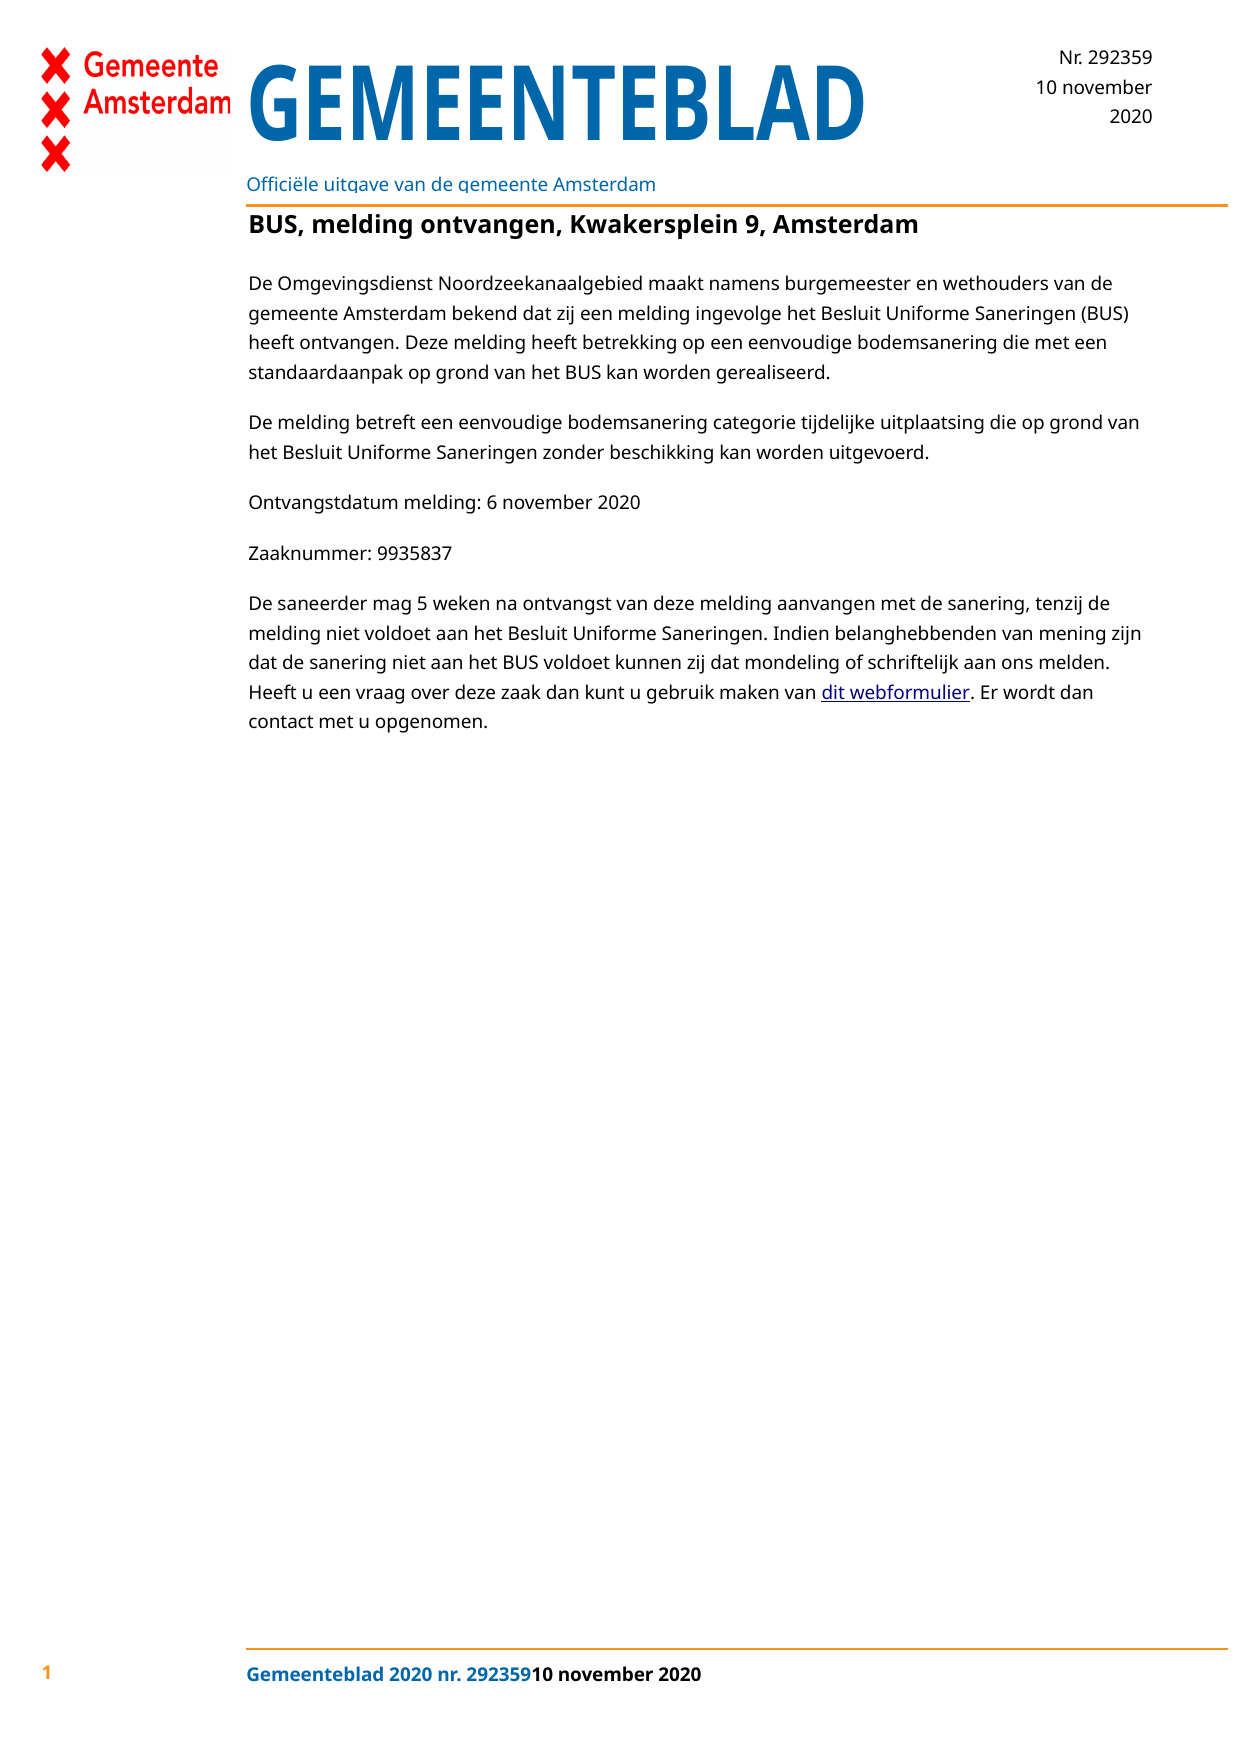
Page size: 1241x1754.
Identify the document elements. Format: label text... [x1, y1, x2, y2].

text BUS, melding ontvangen, Kwakersplein 9, Amsterdam [248, 207, 1152, 241]
picture [41, 47, 231, 172]
text Zaaknummer: 9935837 [248, 540, 1152, 566]
text De saneerder mag 5 weken na ontvangst van deze melding aanvangen met de sanering, tenzij de melding niet voldoet aan het Besluit Uniforme Saneringen. Indien belanghebbenden van mening zijn dat de sanering niet aan het BUS voldoet kunnen zij dat mondeling of schriftelijk aan ons melden. Heeft u een vraag over deze zaak dan kunt u gebruik maken van dit webformulier. Er wordt dan contact met u opgenomen. [248, 590, 1152, 734]
text De Omgevingsdienst Noordzeekanaalgebied maakt namens burgemeester en wethouders van de gemeente Amsterdam bekend dat zij een melding ingevolge het Besluit Uniforme Saneringen (BUS) heeft ontvangen. Deze melding heeft betrekking op een eenvoudige bodemsanering die met een standaardaanpak op grond van het BUS kan worden gerealiseerd. [248, 270, 1152, 385]
text Ontvangstdatum melding: 6 november 2020 [248, 489, 1152, 515]
text De melding betreft een eenvoudige bodemsanering categorie tijdelijke uitplaatsing die op grond van het Besluit Uniforme Saneringen zonder beschikking kan worden uitgevoerd. [248, 409, 1152, 465]
